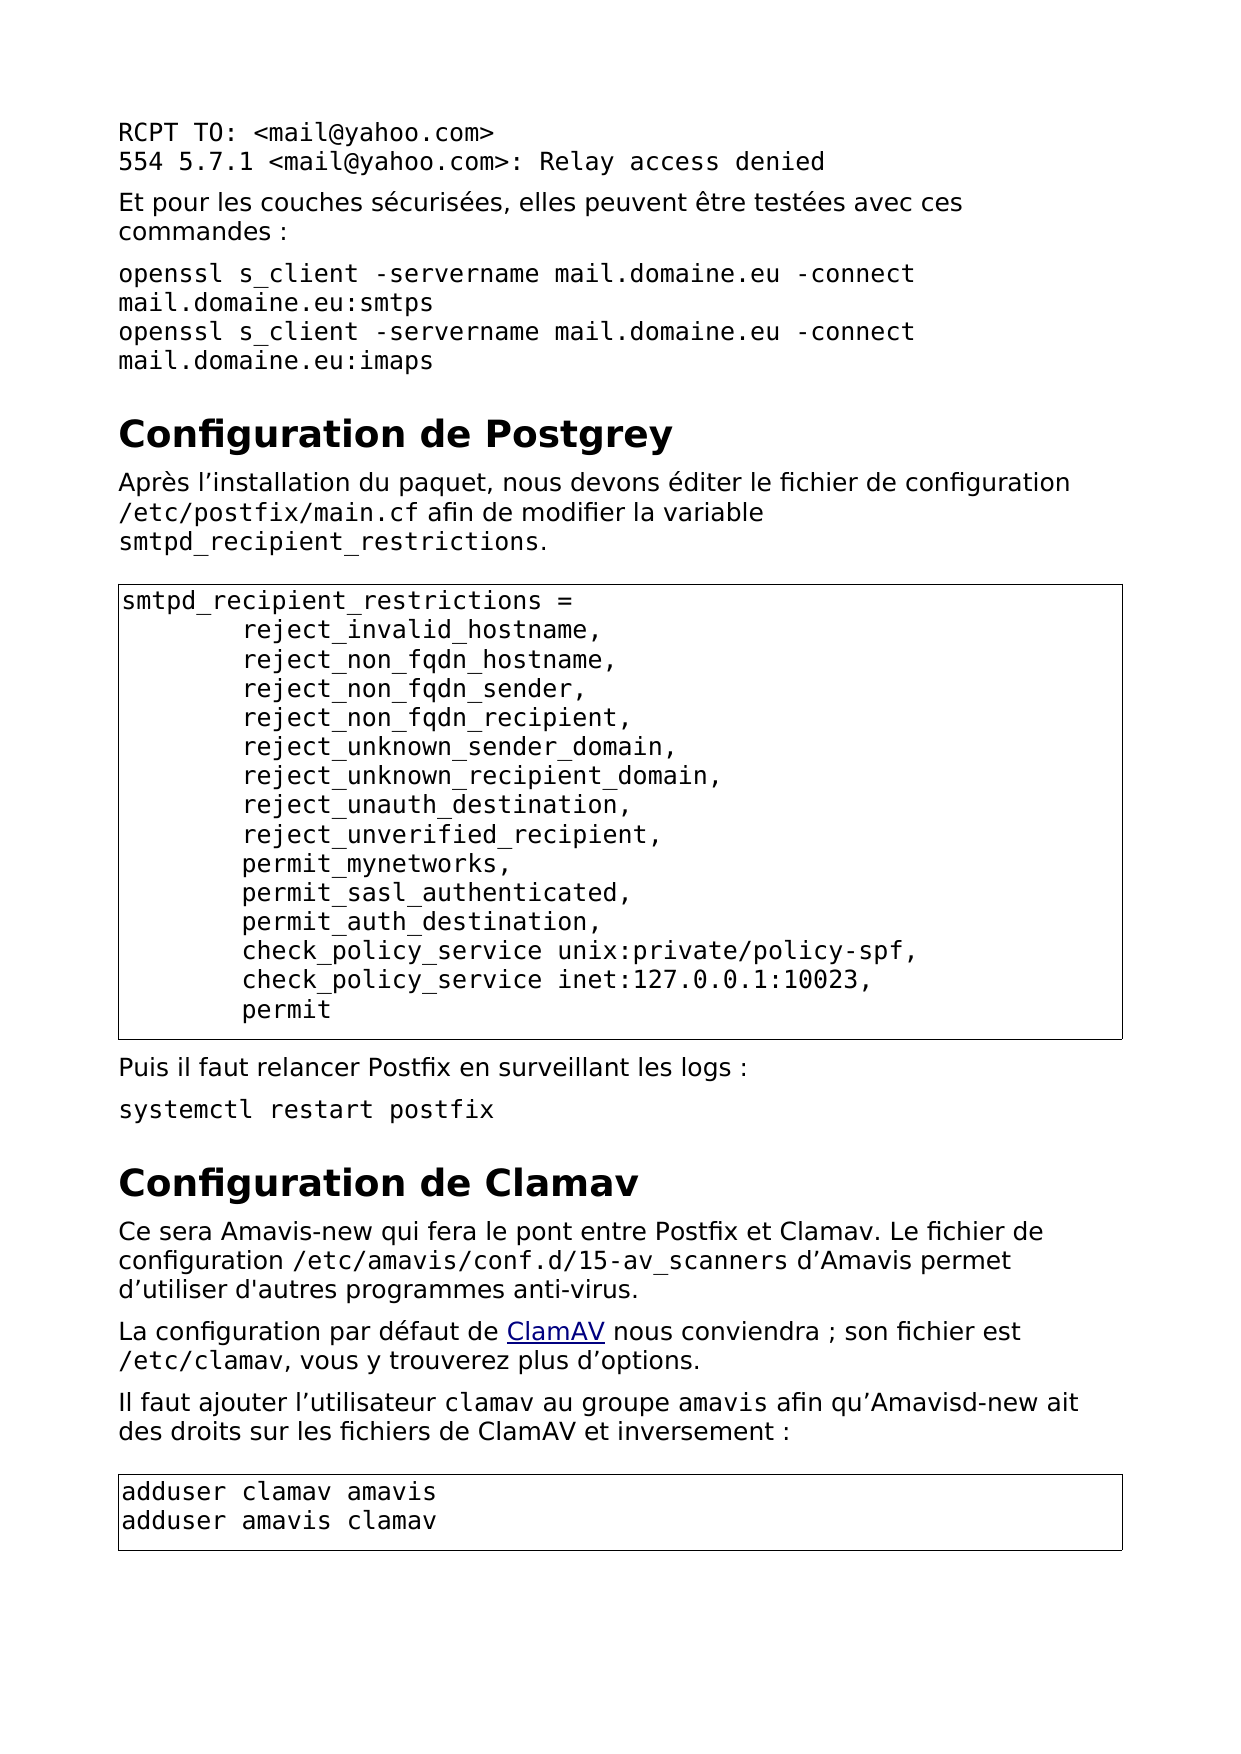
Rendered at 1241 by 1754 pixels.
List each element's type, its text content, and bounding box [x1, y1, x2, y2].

subtitle Configuration de Postgrey [118, 412, 1122, 456]
text Après l’installation du paquet, nous devons éditer le fichier de configuration /etc/postfix/main.cf afin de modifier la variable smtpd_recipient_restrictions. [118, 469, 1122, 556]
text Il faut ajouter l’utilisateur clamav au groupe amavis afin qu’Amavisd-new ait des droits sur les fichiers de ClamAV et inversement : [118, 1388, 1122, 1446]
text Ce sera Amavis-new qui fera le pont entre Postfix et Clamav. Le fichier de configuration /etc/amavis/conf.d/15-av_scanners d’Amavis permet d’utiliser d'autres programmes anti-virus. [118, 1217, 1122, 1305]
text Et pour les couches sécurisées, elles peuvent être testées avec ces commandes : [118, 188, 1122, 247]
text openssl s_client -servername mail.domaine.eu -connect mail.domaine.eu:smtps openssl s_client -servername mail.domaine.eu -connect mail.domaine.eu:imaps [118, 259, 1122, 376]
text RCPT TO: <mail@yahoo.com> 554 5.7.1 <mail@yahoo.com>: Relay access denied [118, 118, 1122, 176]
text Puis il faut relancer Postfix en surveillant les logs : [118, 1053, 1122, 1083]
table_header smtpd_recipient_restrictions = reject_invalid_hostname, reject_non_fqdn_hostname, reject_non_fqdn_sender, reject_non_fqdn_recipient, reject_unknown_sender_domain, reject_unknown_recipient_domain, reject_unauth_destination, reject_unverified_recipient, permit_mynetworks, permit_sasl_authenticated, permit_auth_destination, check_policy_service unix:private/policy-spf, check_policy_service inet:127.0.0.1:10023, permit [119, 585, 1122, 1039]
table_header adduser clamav amavis adduser amavis clamav [119, 1475, 1122, 1550]
text systemctl restart postfix [118, 1095, 1122, 1124]
subtitle Configuration de Clamav [118, 1161, 1122, 1205]
text La configuration par défaut de ClamAV nous conviendra ; son fichier est /etc/clamav, vous y trouverez plus d’options. [118, 1317, 1122, 1376]
